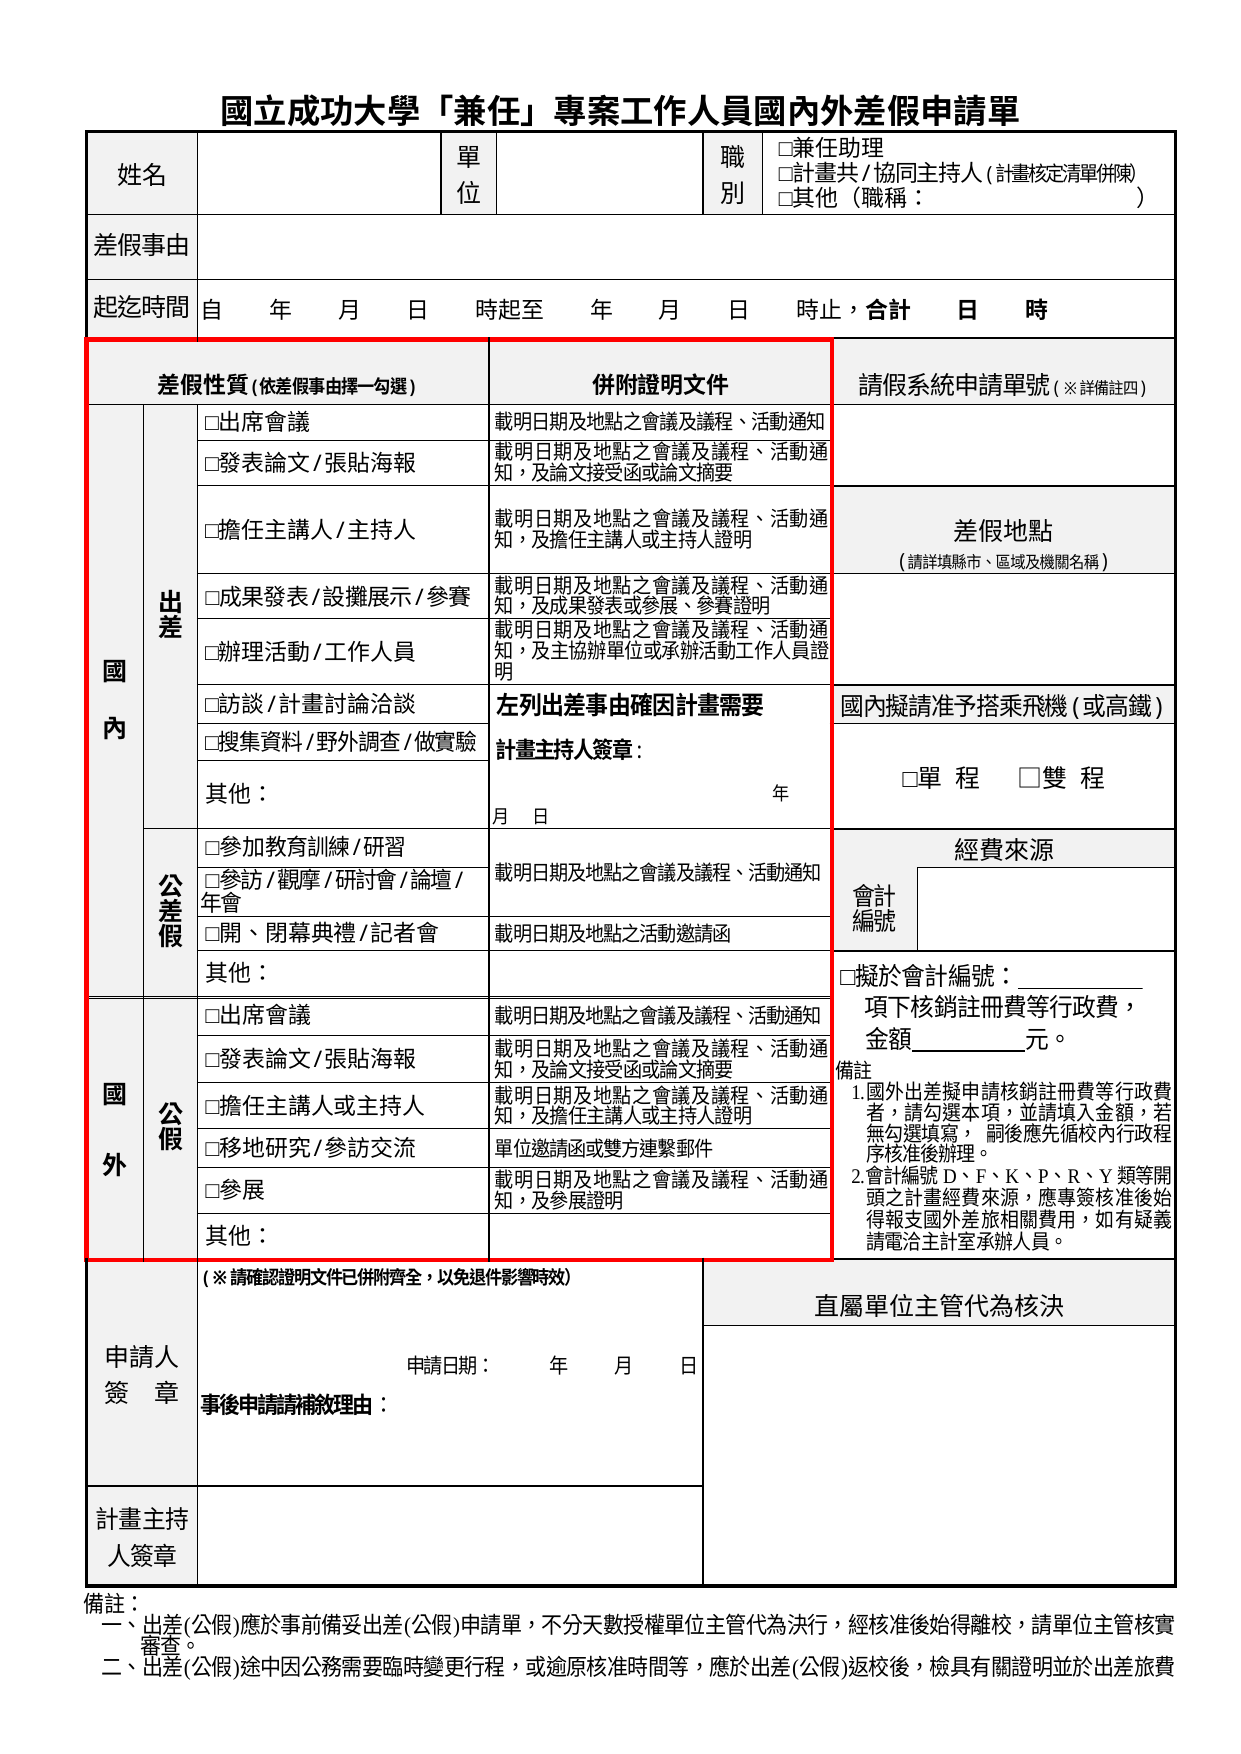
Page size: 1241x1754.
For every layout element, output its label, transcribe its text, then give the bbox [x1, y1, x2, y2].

table_cell 單位邀請函或雙方連繫郵件 [490, 1129, 830, 1167]
table_cell □成果發表/設攤展示/參賽 [198, 574, 488, 618]
table_cell [918, 868, 1174, 950]
table_cell 請假系統申請單號(※詳備註四) [834, 339, 1174, 404]
table_cell 差假地點 (請詳填縣市、區域及機關名稱) [834, 487, 1174, 573]
text 備註： [84, 1595, 1175, 1616]
table_cell 起迄時間 [88, 280, 197, 337]
table_cell □搜集資料/野外調查/做實驗 [198, 724, 488, 760]
table_cell 其他： [198, 951, 488, 996]
table_cell □單 程 □雙 程 [834, 724, 1174, 828]
text 國立成功大學「兼任」專案工作人員國內外差假申請單 [65, 67, 1175, 130]
table_header 姓名 [88, 133, 197, 214]
table_cell 經費來源 [834, 830, 1174, 867]
table_cell 國內擬請准予搭乘飛機(或高鐵) [834, 686, 1174, 723]
table_cell 公 差 假 [144, 829, 197, 996]
table_cell 載明日期及地點之會議及議程、活動通知 [490, 405, 830, 440]
table_cell 直屬單位主管代為核決 [704, 1260, 1174, 1325]
table_cell □出席會議 [198, 405, 488, 440]
table_cell 併附證明文件 [490, 342, 830, 404]
table_header [198, 133, 440, 214]
table_cell [834, 574, 1174, 684]
table_cell 左列出差事由確因計畫需要 計畫主持人簽章: 年 月 日 [490, 685, 830, 828]
table_cell 差假事由 [88, 215, 197, 279]
table_cell 載明日期及地點之會議及議程、活動通知，及論文接受函或論文摘要 [490, 441, 830, 485]
table_cell □擔任主講人/主持人 [198, 486, 488, 573]
table_cell 會計 編號 [834, 867, 917, 950]
table_cell 載明日期及地點之會議及議程、活動通知，及論文接受函或論文摘要 [490, 1036, 830, 1082]
table_cell 申請人 簽 章 [88, 1262, 197, 1485]
table_cell [198, 1487, 702, 1584]
table_cell [834, 405, 1174, 485]
table_cell □發表論文/張貼海報 [198, 441, 488, 485]
table_cell 其他： [198, 761, 488, 828]
table_cell □訪談/計畫討論洽談 [198, 685, 488, 723]
table_cell □出席會議 [198, 999, 488, 1035]
table_cell □擔任主講人或主持人 [198, 1083, 488, 1128]
table_cell 載明日期及地點之會議及議程、活動通知，及主協辦單位或承辦活動工作人員證明 [490, 619, 830, 684]
table_cell 載明日期及地點之會議及議程、活動通知，及成果發表或參展、參賽證明 [490, 574, 830, 618]
table_cell 自 年 月 日 時起至 年 月 日 時止，合計 日 時 [198, 280, 1174, 337]
table_cell 載明日期及地點之活動邀請函 [490, 917, 830, 950]
table_header 職 別 [704, 133, 762, 214]
table_cell (※請確認證明文件已併附齊全，以免退件影響時效） 申請日期： 年 月 日 事後申請請補敘理由： [198, 1262, 702, 1485]
table_header 單 位 [442, 133, 496, 214]
table_cell 載明日期及地點之會議及議程、活動通知，及擔任主講人或主持人證明 [490, 1083, 830, 1128]
table_cell 計畫主持人簽章 [88, 1487, 197, 1584]
table_cell [198, 215, 1174, 279]
table_header [497, 133, 702, 214]
table_cell [490, 1214, 830, 1258]
table_cell 出 差 [144, 405, 197, 828]
table_cell 其他： [198, 1214, 488, 1258]
table_cell 國 內 [89, 405, 143, 996]
table_cell 載明日期及地點之會議及議程、活動通知 [490, 999, 830, 1035]
table_cell □移地研究/參訪交流 [198, 1129, 488, 1167]
text 二、出差(公假)途中因公務需要臨時變更行程，或逾原核准時間等，應於出差(公假)返校後，檢具有關證明並於出差旅費報告表備註欄詳述原因，陳請核定。 [101, 1659, 1175, 1680]
table_cell □開、閉幕典禮/記者會 [198, 917, 488, 950]
table_cell 差假性質(依差假事由擇一勾選) [89, 342, 488, 404]
table_cell 國 外 [89, 999, 143, 1258]
table_cell 載明日期及地點之會議及議程、活動通知，及參展證明 [490, 1168, 830, 1213]
table_cell 載明日期及地點之會議及議程、活動通知，及擔任主講人或主持人證明 [490, 486, 830, 573]
table_cell □擬於會計編號： 項下核銷註冊費等行政費， 金額 元。 備註 1.國外出差擬申請核銷註冊費等行政費者，請勾選本項，並請填入金額，若無勾選填寫， 嗣後應先循校內行政程序核准後辦理。 2.會計編號D、F、K、P、R、Y類等開頭之計畫經費來源，應專簽核准後始得報支國外差旅相關費用，如有疑義請電洽主計室承辦人員。 [834, 952, 1174, 1258]
text 一、出差(公假)應於事前備妥出差(公假)申請單，不分天數授權單位主管代為決行，經核准後始得離校，請單位主管核實審查。 [101, 1616, 1175, 1659]
table_cell □參訪/觀摩/研討會/論壇/年會 [198, 868, 488, 916]
table_cell □辦理活動/工作人員 [198, 619, 488, 684]
table_cell 載明日期及地點之會議及議程、活動通知 [490, 829, 830, 916]
table_cell [490, 951, 830, 996]
table_cell □發表論文/張貼海報 [198, 1036, 488, 1082]
table_cell [704, 1326, 1174, 1584]
table_cell 公 假 [144, 999, 197, 1258]
table_header □兼任助理 □計畫共/協同主持人(計畫核定清單併陳） □其他（職稱： ） [763, 133, 1174, 214]
table_cell □參加教育訓練/研習 [198, 829, 488, 867]
table_cell □參展 [198, 1168, 488, 1213]
